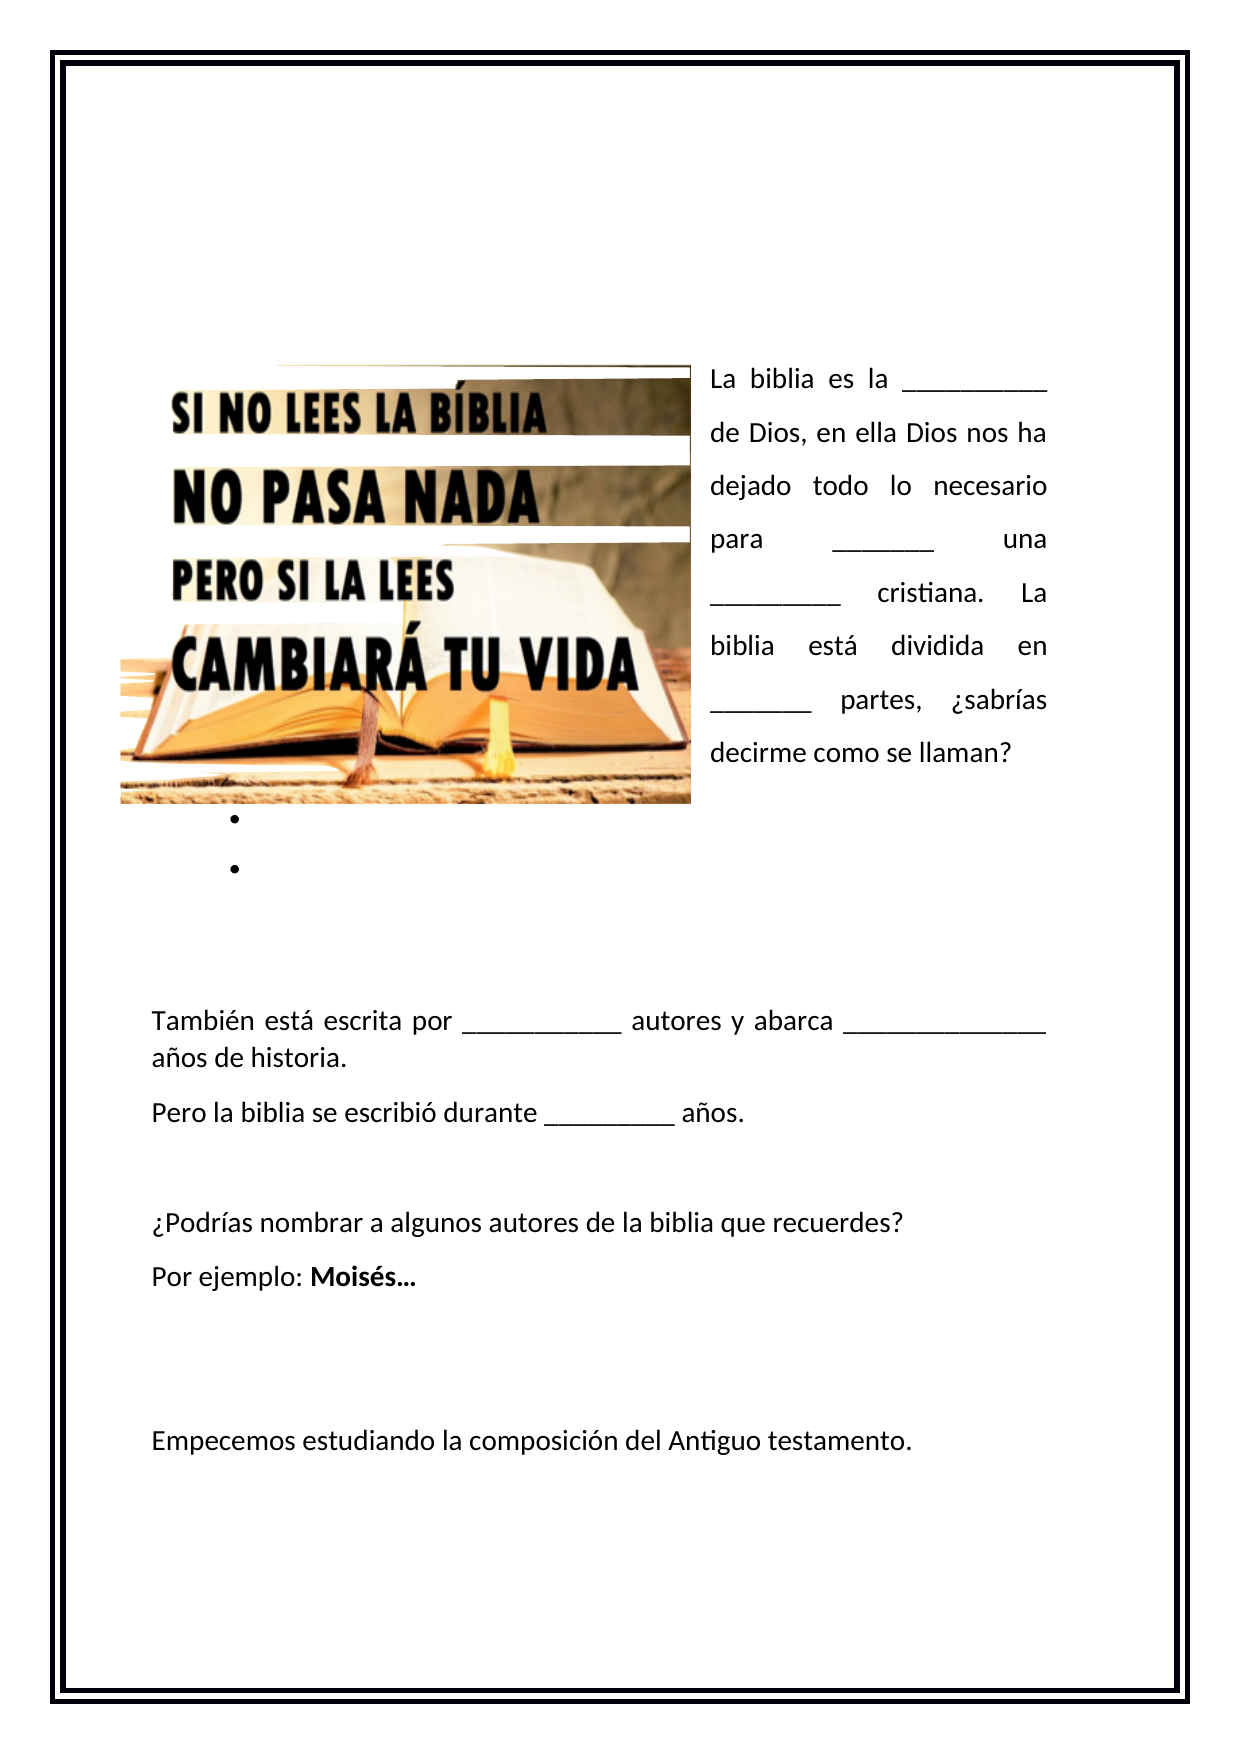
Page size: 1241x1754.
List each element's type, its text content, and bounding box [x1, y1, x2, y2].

list Por ejemplo: Moisés… [151, 1258, 1047, 1294]
list También está escrita por ___________ autores y abarca ______________ años de historia. [151, 1002, 1047, 1075]
text La biblia es la __________ de Dios, en ella Dios nos ha dejado todo lo necesario para _______ una _________ cristiana. La biblia está dividida en _______ partes, ¿sabrías decirme como se llaman? [193, 360, 1047, 770]
picture [120, 364, 692, 805]
list ¿Podrías nombrar a algunos autores de la biblia que recuerdes? [151, 1204, 1047, 1239]
list Empecemos estudiando la composición del Antiguo testamento. [151, 1422, 1047, 1458]
list Pero la biblia se escribió durante _________ años. [151, 1094, 1047, 1130]
